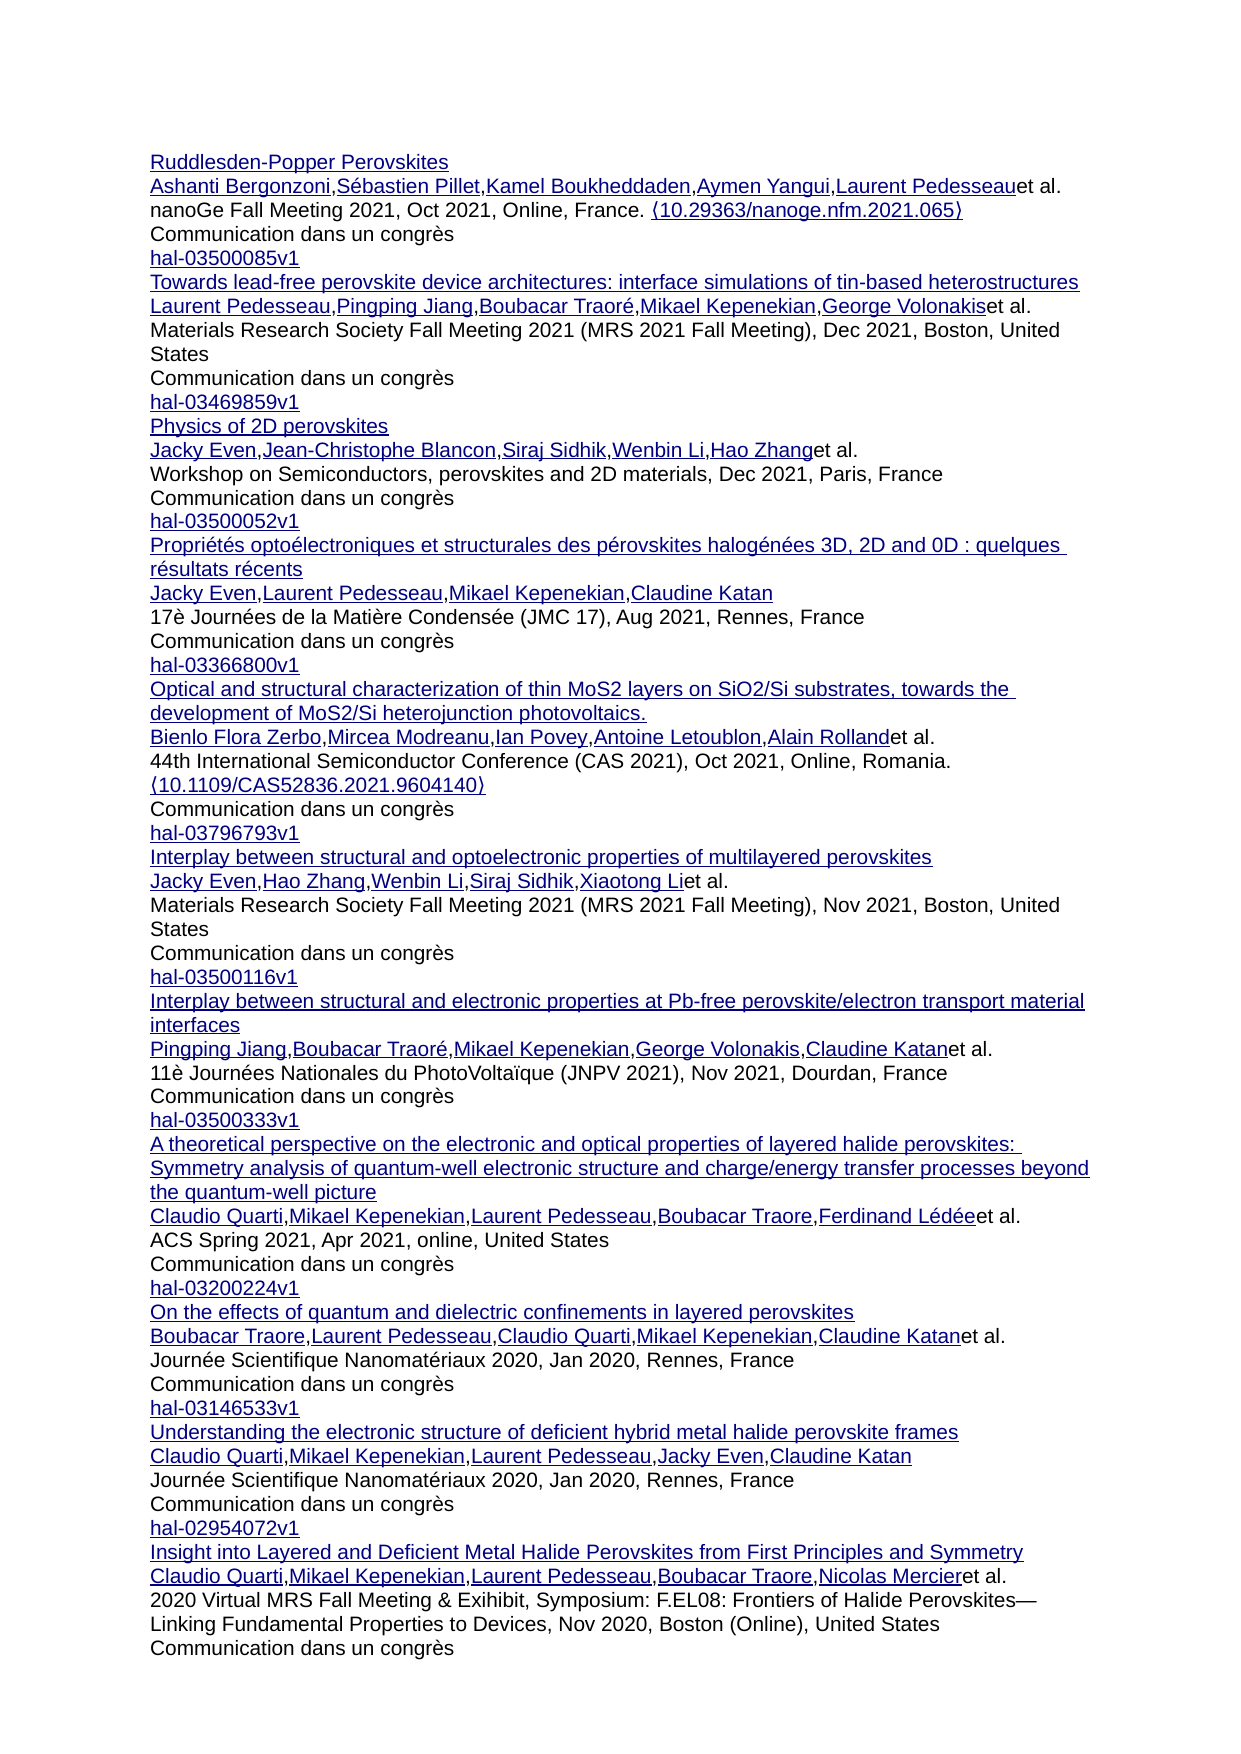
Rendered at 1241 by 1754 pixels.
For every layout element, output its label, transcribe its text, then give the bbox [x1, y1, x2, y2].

table_cell A theoretical perspective on the electronic and optical properties of layered halide perovskites: Symmetry analysis of quantum-well electronic structure and charge/energy transfer processes beyond [150, 1132, 1090, 1177]
table_cell the quantum-well picture Claudio Quarti,Mikael Kepenekian,Laurent Pedesseau,Boubacar Traore,Ferdinand Lédéeet al. ACS Spring 2021, Apr 2021, online, United States Communication dans un congrès hal-03200224v1 [150, 1178, 1090, 1300]
table_cell Understanding the electronic structure of deficient hybrid metal halide perovskite frames Claudio Quarti,Mikael Kepenekian,Laurent Pedesseau,Jacky Even,Claudine Katan Journée Scientifique Nanomatériaux 2020, Jan 2020, Rennes, France Communication dans un congrès hal-02954072v1 [150, 1420, 1090, 1539]
table_cell Physics of 2D perovskites Jacky Even,Jean-Christophe Blancon,Siraj Sidhik,Wenbin Li,Hao Zhanget al. Workshop on Semiconductors, perovskites and 2D materials, Dec 2021, Paris, France Communication dans un congrès hal-03500052v1 [150, 414, 1090, 533]
table_cell Insight into Layered and Deficient Metal Halide Perovskites from First Principles and Symmetry Claudio Quarti,Mikael Kepenekian,Laurent Pedesseau,Boubacar Traore,Nicolas Mercieret al. 2020 Virtual MRS Fall Meeting & Exihibit, Symposium: F.EL08: Frontiers of Halide Perovskites—Linking Fundamental Properties to Devices, Nov 2020, Boston (Online), United States Communication dans un congrès [150, 1540, 1090, 1659]
table_cell Interplay between structural and electronic properties at Pb-free perovskite/electron transport material interfaces Pingping Jiang,Boubacar Traoré,Mikael Kepenekian,George Volonakis,Claudine Katanet al. 11è Journées Nationales du PhotoVoltaïque (JNPV 2021), Nov 2021, Dourdan, France Communication dans un congrès hal-03500333v1 [150, 989, 1090, 1132]
table_cell Propriétés optoélectroniques et structurales des pérovskites halogénées 3D, 2D and 0D : quelques résultats récents Jacky Even,Laurent Pedesseau,Mikael Kepenekian,Claudine Katan 17è Journées de la Matière Condensée (JMC 17), Aug 2021, Rennes, France Communication dans un congrès hal-03366800v1 [150, 533, 1090, 677]
table_cell Optical and structural characterization of thin MoS2 layers on SiO2/Si substrates, towards the development of MoS2/Si heterojunction photovoltaics. Bienlo Flora Zerbo,Mircea Modreanu,Ian Povey,Antoine Letoublon,Alain Rollandet al. 44th International Semiconductor Conference (CAS 2021), Oct 2021, Online, Romania. ⟨10.1109/CAS52836.2021.9604140⟩ Communication dans un congrès hal-03796793v1 [150, 677, 1090, 845]
table_cell Towards lead-free perovskite device architectures: interface simulations of tin-based heterostructures Laurent Pedesseau,Pingping Jiang,Boubacar Traoré,Mikael Kepenekian,George Volonakiset al. Materials Research Society Fall Meeting 2021 (MRS 2021 Fall Meeting), Dec 2021, Boston, United States Communication dans un congrès hal-03469859v1 [150, 270, 1090, 413]
table_cell Interplay between structural and optoelectronic properties of multilayered perovskites Jacky Even,Hao Zhang,Wenbin Li,Siraj Sidhik,Xiaotong Liet al. Materials Research Society Fall Meeting 2021 (MRS 2021 Fall Meeting), Nov 2021, Boston, United States Communication dans un congrès hal-03500116v1 [150, 845, 1090, 988]
table_cell On the effects of quantum and dielectric confinements in layered perovskites Boubacar Traore,Laurent Pedesseau,Claudio Quarti,Mikael Kepenekian,Claudine Katanet al. Journée Scientifique Nanomatériaux 2020, Jan 2020, Rennes, France Communication dans un congrès hal-03146533v1 [150, 1300, 1090, 1420]
table_cell Ruddlesden-Popper Perovskites Ashanti Bergonzoni,Sébastien Pillet,Kamel Boukheddaden,Aymen Yangui,Laurent Pedesseauet al. nanoGe Fall Meeting 2021, Oct 2021, Online, France. ⟨10.29363/nanoge.nfm.2021.065⟩ Communication dans un congrès hal-03500085v1 [150, 150, 1090, 270]
